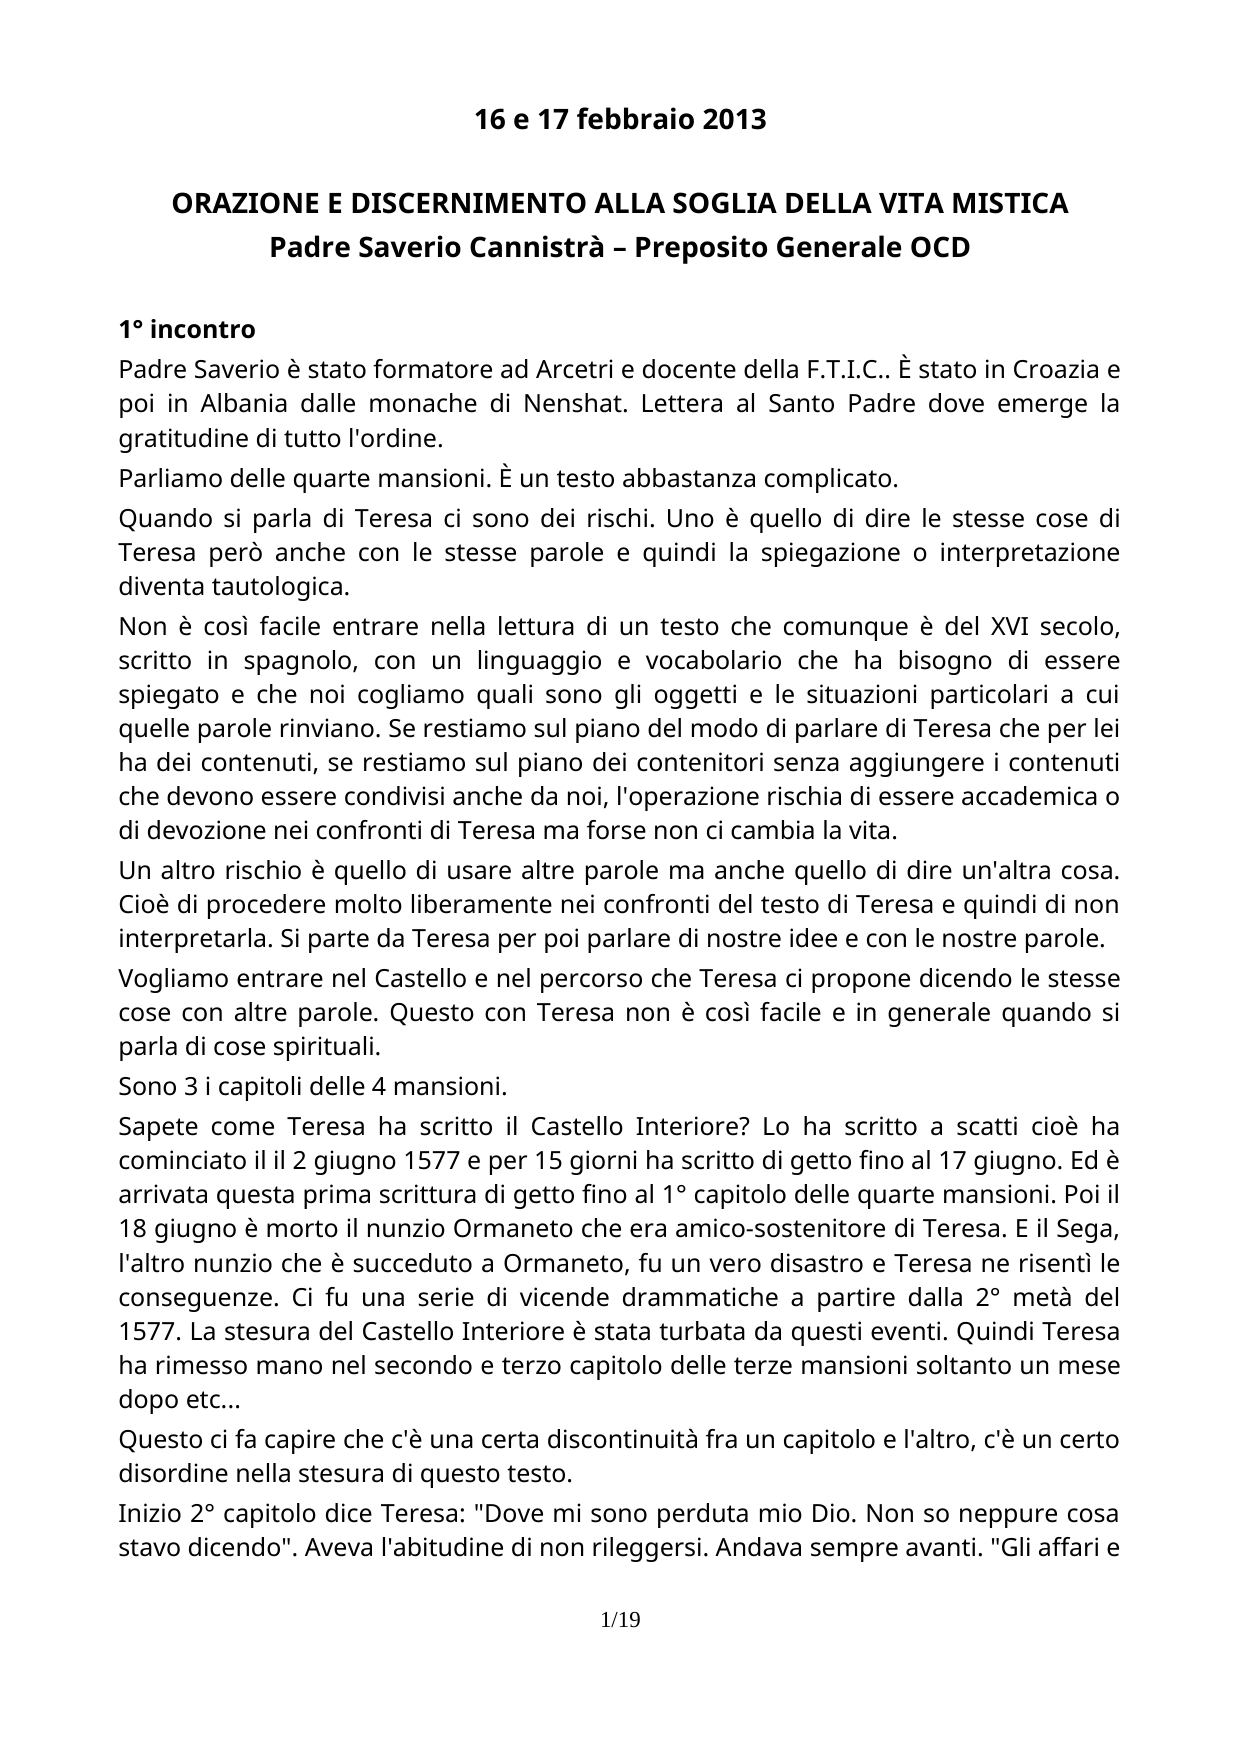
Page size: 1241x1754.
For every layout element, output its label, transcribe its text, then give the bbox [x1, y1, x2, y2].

text Sono 3 i capitoli delle 4 mansioni. [118, 1069, 1122, 1103]
text ORAZIONE E DISCERNIMENTO ALLA SOGLIA DELLA VITA MISTICA [118, 183, 1122, 222]
text Sapete come Teresa ha scritto il Castello Interiore? Lo ha scritto a scatti cioè ha cominciato il il 2 giugno 1577 e per 15 giorni ha scritto di getto fino al 17 giugno. Ed è arrivata questa prima scrittura di getto fino al 1° capitolo delle quarte mansioni. Poi il 18 giugno è morto il nunzio Ormaneto che era amico-sostenitore di Teresa. E il Sega, l'altro nunzio che è succeduto a Ormaneto, fu un vero disastro e Teresa ne risentì le conseguenze. Ci fu una serie di vicende drammatiche a partire dalla 2° metà del 1577. La stesura del Castello Interiore è stata turbata da questi eventi. Quindi Teresa ha rimesso mano nel secondo e terzo capitolo delle terze mansioni soltanto un mese dopo etc... [118, 1109, 1122, 1416]
text Non è così facile entrare nella lettura di un testo che comunque è del XVI secolo, scritto in spagnolo, con un linguaggio e vocabolario che ha bisogno di essere spiegato e che noi cogliamo quali sono gli oggetti e le situazioni particolari a cui quelle parole rinviano. Se restiamo sul piano del modo di parlare di Teresa che per lei ha dei contenuti, se restiamo sul piano dei contenitori senza aggiungere i contenuti che devono essere condivisi anche da noi, l'operazione rischia di essere accademica o di devozione nei confronti di Teresa ma forse non ci cambia la vita. [118, 608, 1122, 847]
text Inizio 2° capitolo dice Teresa: "Dove mi sono perduta mio Dio. Non so neppure cosa stavo dicendo". Aveva l'abitudine di non rileggersi. Andava sempre avanti. "Gli affari e [118, 1496, 1122, 1564]
text Quando si parla di Teresa ci sono dei rischi. Uno è quello di dire le stesse cose di Teresa però anche con le stesse parole e quindi la spiegazione o interpretazione diventa tautologica. [118, 500, 1122, 602]
text Padre Saverio Cannistrà – Preposito Generale OCD [118, 228, 1122, 266]
text Vogliamo entrare nel Castello e nel percorso che Teresa ci propone dicendo le stesse cose con altre parole. Questo con Teresa non è così facile e in generale quando si parla di cose spirituali. [118, 961, 1122, 1063]
text Questo ci fa capire che c'è una certa discontinuità fra un capitolo e l'altro, c'è un certo disordine nella stesura di questo testo. [118, 1421, 1122, 1489]
text Un altro rischio è quello di usare altre parole ma anche quello di dire un'altra cosa. Cioè di procedere molto liberamente nei confronti del testo di Teresa e quindi di non interpretarla. Si parte da Teresa per poi parlare di nostre idee e con le nostre parole. [118, 853, 1122, 955]
text Padre Saverio è stato formatore ad Arcetri e docente della F.T.I.C.. È stato in Croazia e poi in Albania dalle monache di Nenshat. Lettera al Santo Padre dove emerge la gratitudine di tutto l'ordine. [118, 352, 1122, 454]
text 16 e 17 febbraio 2013 [118, 99, 1122, 138]
text Parliamo delle quarte mansioni. È un testo abbastanza complicato. [118, 460, 1122, 494]
text 1° incontro [118, 312, 1122, 346]
